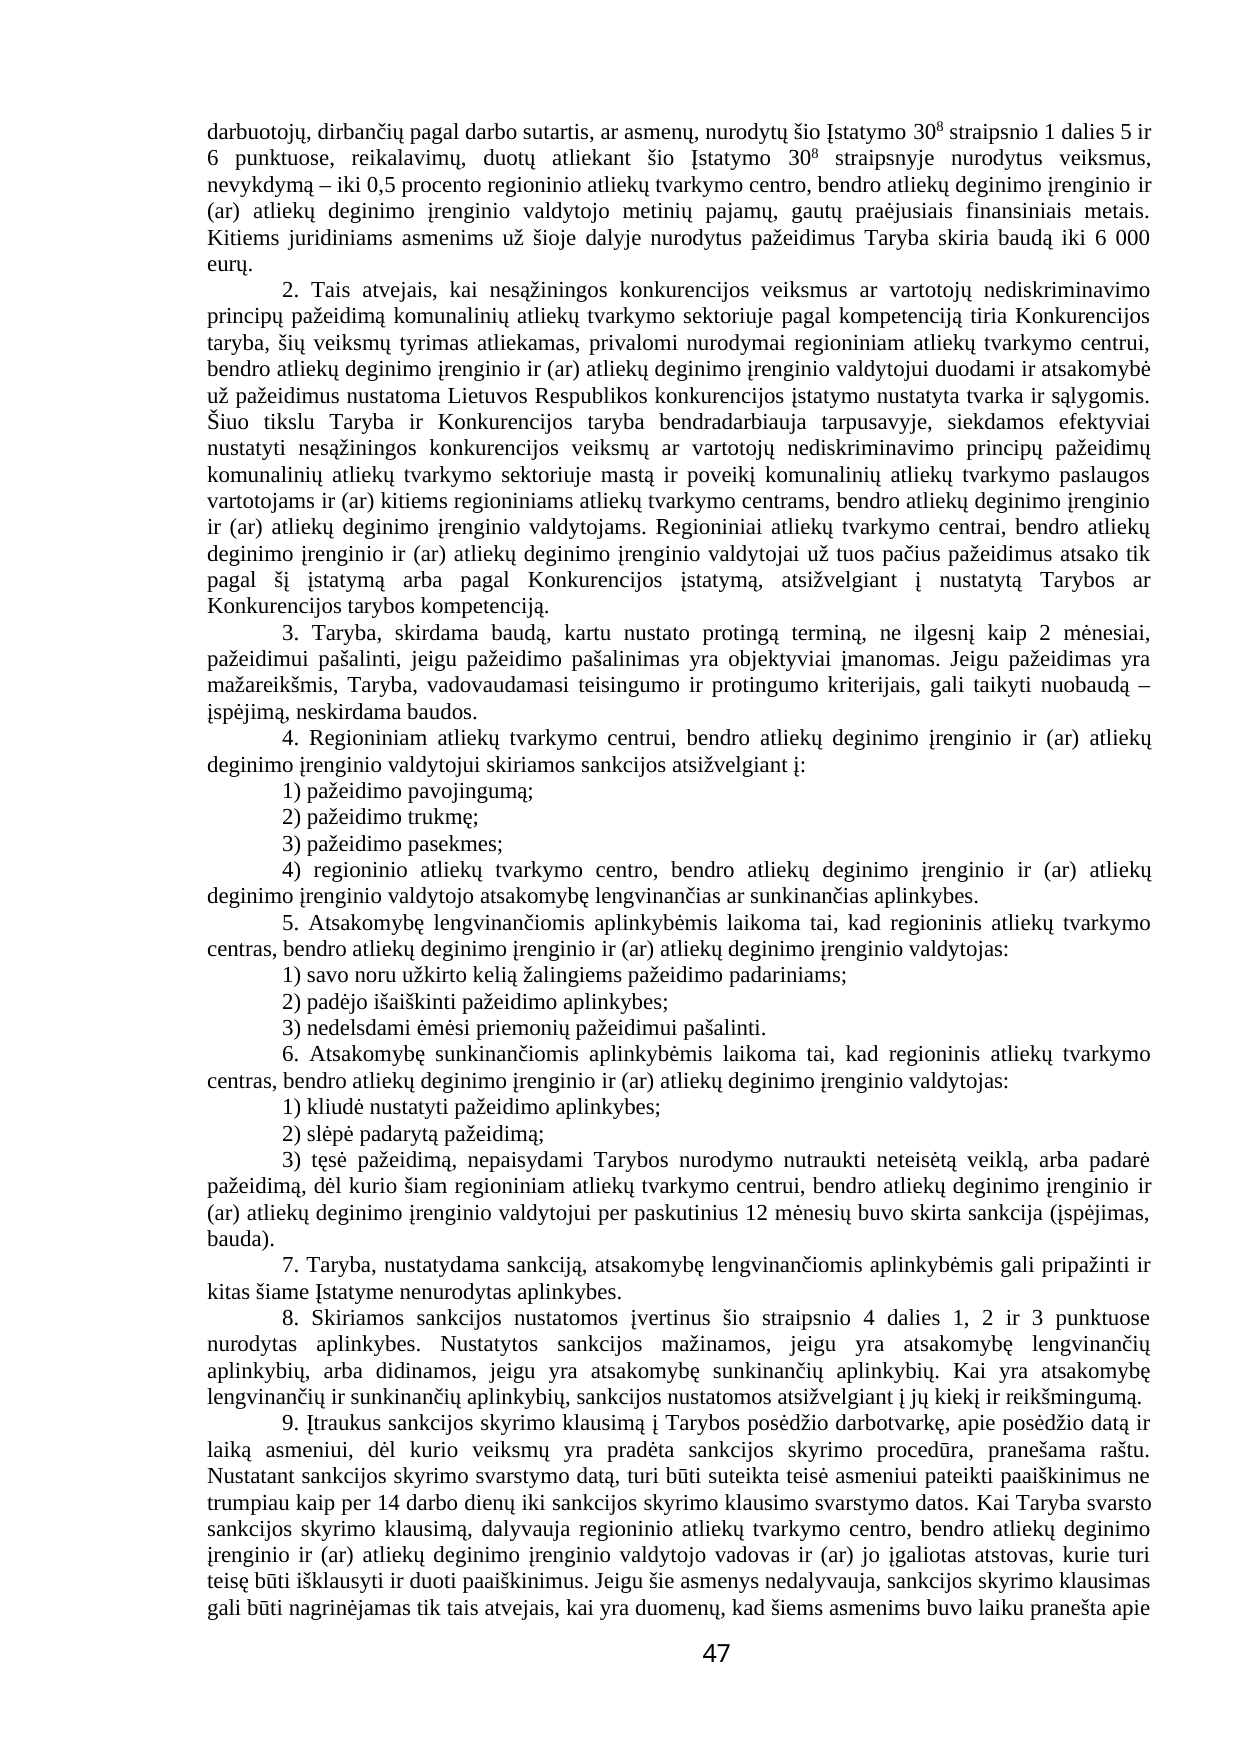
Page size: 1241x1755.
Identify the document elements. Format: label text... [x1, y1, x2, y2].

text 2) pažeidimo trukmę; [207, 803, 1152, 830]
text 2) padėjo išaiškinti pažeidimo aplinkybes; [207, 988, 1152, 1014]
text 3) tęsė pažeidimą, nepaisydami Tarybos nurodymo nutraukti neteisėtą veiklą, arba padarė pažeidimą, dėl kurio šiam regioniniam atliekų tvarkymo centrui, bendro atliekų deginimo įrenginio ir (ar) atliekų deginimo įrenginio valdytojui per paskutinius 12 mėnesių buvo skirta sankcija (įspėjimas, bauda). [207, 1146, 1152, 1251]
text 8. Skiriamos sankcijos nustatomos įvertinus šio straipsnio 4 dalies 1, 2 ir 3 punktuose nurodytas aplinkybes. Nustatytos sankcijos mažinamos, jeigu yra atsakomybę lengvinančių aplinkybių, arba didinamos, jeigu yra atsakomybę sunkinančių aplinkybių. Kai yra atsakomybę lengvinančių ir sunkinančių aplinkybių, sankcijos nustatomos atsižvelgiant į jų kiekį ir reikšmingumą. [207, 1304, 1152, 1409]
text 3) pažeidimo pasekmes; [207, 830, 1152, 856]
text 2) slėpė padarytą pažeidimą; [207, 1119, 1152, 1146]
text 3) nedelsdami ėmėsi priemonių pažeidimui pašalinti. [207, 1014, 1152, 1041]
text 7. Taryba, nustatydama sankciją, atsakomybę lengvinančiomis aplinkybėmis gali pripažinti ir kitas šiame Įstatyme nenurodytas aplinkybes. [207, 1251, 1152, 1304]
text 2. Tais atvejais, kai nesąžiningos konkurencijos veiksmus ar vartotojų nediskriminavimo principų pažeidimą komunalinių atliekų tvarkymo sektoriuje pagal kompetenciją tiria Konkurencijos taryba, šių veiksmų tyrimas atliekamas, privalomi nurodymai regioniniam atliekų tvarkymo centrui, bendro atliekų deginimo įrenginio ir (ar) atliekų deginimo įrenginio valdytojui duodami ir atsakomybė už pažeidimus nustatoma Lietuvos Respublikos konkurencijos įstatymo nustatyta tvarka ir sąlygomis. Šiuo tikslu Taryba ir Konkurencijos taryba bendradarbiauja tarpusavyje, siekdamos efektyviai nustatyti nesąžiningos konkurencijos veiksmų ar vartotojų nediskriminavimo principų pažeidimų komunalinių atliekų tvarkymo sektoriuje mastą ir poveikį komunalinių atliekų tvarkymo paslaugos vartotojams ir (ar) kitiems regioniniams atliekų tvarkymo centrams, bendro atliekų deginimo įrenginio ir (ar) atliekų deginimo įrenginio valdytojams. Regioniniai atliekų tvarkymo centrai, bendro atliekų deginimo įrenginio ir (ar) atliekų deginimo įrenginio valdytojai už tuos pačius pažeidimus atsako tik pagal šį įstatymą arba pagal Konkurencijos įstatymą, atsižvelgiant į nustatytą Tarybos ar Konkurencijos tarybos kompetenciją. [207, 276, 1152, 619]
text 1) pažeidimo pavojingumą; [207, 777, 1152, 803]
text 1) kliudė nustatyti pažeidimo aplinkybes; [207, 1093, 1152, 1119]
text 4. Regioniniam atliekų tvarkymo centrui, bendro atliekų deginimo įrenginio ir (ar) atliekų deginimo įrenginio valdytojui skiriamos sankcijos atsižvelgiant į: [207, 724, 1152, 777]
text 1) savo noru užkirto kelią žalingiems pažeidimo padariniams; [207, 961, 1152, 988]
text 9. Įtraukus sankcijos skyrimo klausimą į Tarybos posėdžio darbotvarkę, apie posėdžio datą ir laiką asmeniui, dėl kurio veiksmų yra pradėta sankcijos skyrimo procedūra, pranešama raštu. Nustatant sankcijos skyrimo svarstymo datą, turi būti suteikta teisė asmeniui pateikti paaiškinimus ne trumpiau kaip per 14 darbo dienų iki sankcijos skyrimo klausimo svarstymo datos. Kai Taryba svarsto sankcijos skyrimo klausimą, dalyvauja regioninio atliekų tvarkymo centro, bendro atliekų deginimo įrenginio ir (ar) atliekų deginimo įrenginio valdytojo vadovas ir (ar) jo įgaliotas atstovas, kurie turi teisę būti išklausyti ir duoti paaiškinimus. Jeigu šie asmenys nedalyvauja, sankcijos skyrimo klausimas gali būti nagrinėjamas tik tais atvejais, kai yra duomenų, kad šiems asmenims buvo laiku pranešta apie [207, 1409, 1152, 1620]
text 3. Taryba, skirdama baudą, kartu nustato protingą terminą, ne ilgesnį kaip 2 mėnesiai, pažeidimui pašalinti, jeigu pažeidimo pašalinimas yra objektyviai įmanomas. Jeigu pažeidimas yra mažareikšmis, Taryba, vadovaudamasi teisingumo ir protingumo kriterijais, gali taikyti nuobaudą – įspėjimą, neskirdama baudos. [207, 619, 1152, 724]
text 6. Atsakomybę sunkinančiomis aplinkybėmis laikoma tai, kad regioninis atliekų tvarkymo centras, bendro atliekų deginimo įrenginio ir (ar) atliekų deginimo įrenginio valdytojas: [207, 1041, 1152, 1093]
text darbuotojų, dirbančių pagal darbo sutartis, ar asmenų, nurodytų šio Įstatymo 308 straipsnio 1 dalies 5 ir 6 punktuose, reikalavimų, duotų atliekant šio Įstatymo 308 straipsnyje nurodytus veiksmus, nevykdymą – iki 0,5 procento regioninio atliekų tvarkymo centro, bendro atliekų deginimo įrenginio ir (ar) atliekų deginimo įrenginio valdytojo metinių pajamų, gautų praėjusiais finansiniais metais. Kitiems juridiniams asmenims už šioje dalyje nurodytus pažeidimus Taryba skiria baudą iki 6 000 eurų. [207, 118, 1152, 276]
text 4) regioninio atliekų tvarkymo centro, bendro atliekų deginimo įrenginio ir (ar) atliekų deginimo įrenginio valdytojo atsakomybę lengvinančias ar sunkinančias aplinkybes. [207, 856, 1152, 909]
text 5. Atsakomybę lengvinančiomis aplinkybėmis laikoma tai, kad regioninis atliekų tvarkymo centras, bendro atliekų deginimo įrenginio ir (ar) atliekų deginimo įrenginio valdytojas: [207, 909, 1152, 961]
